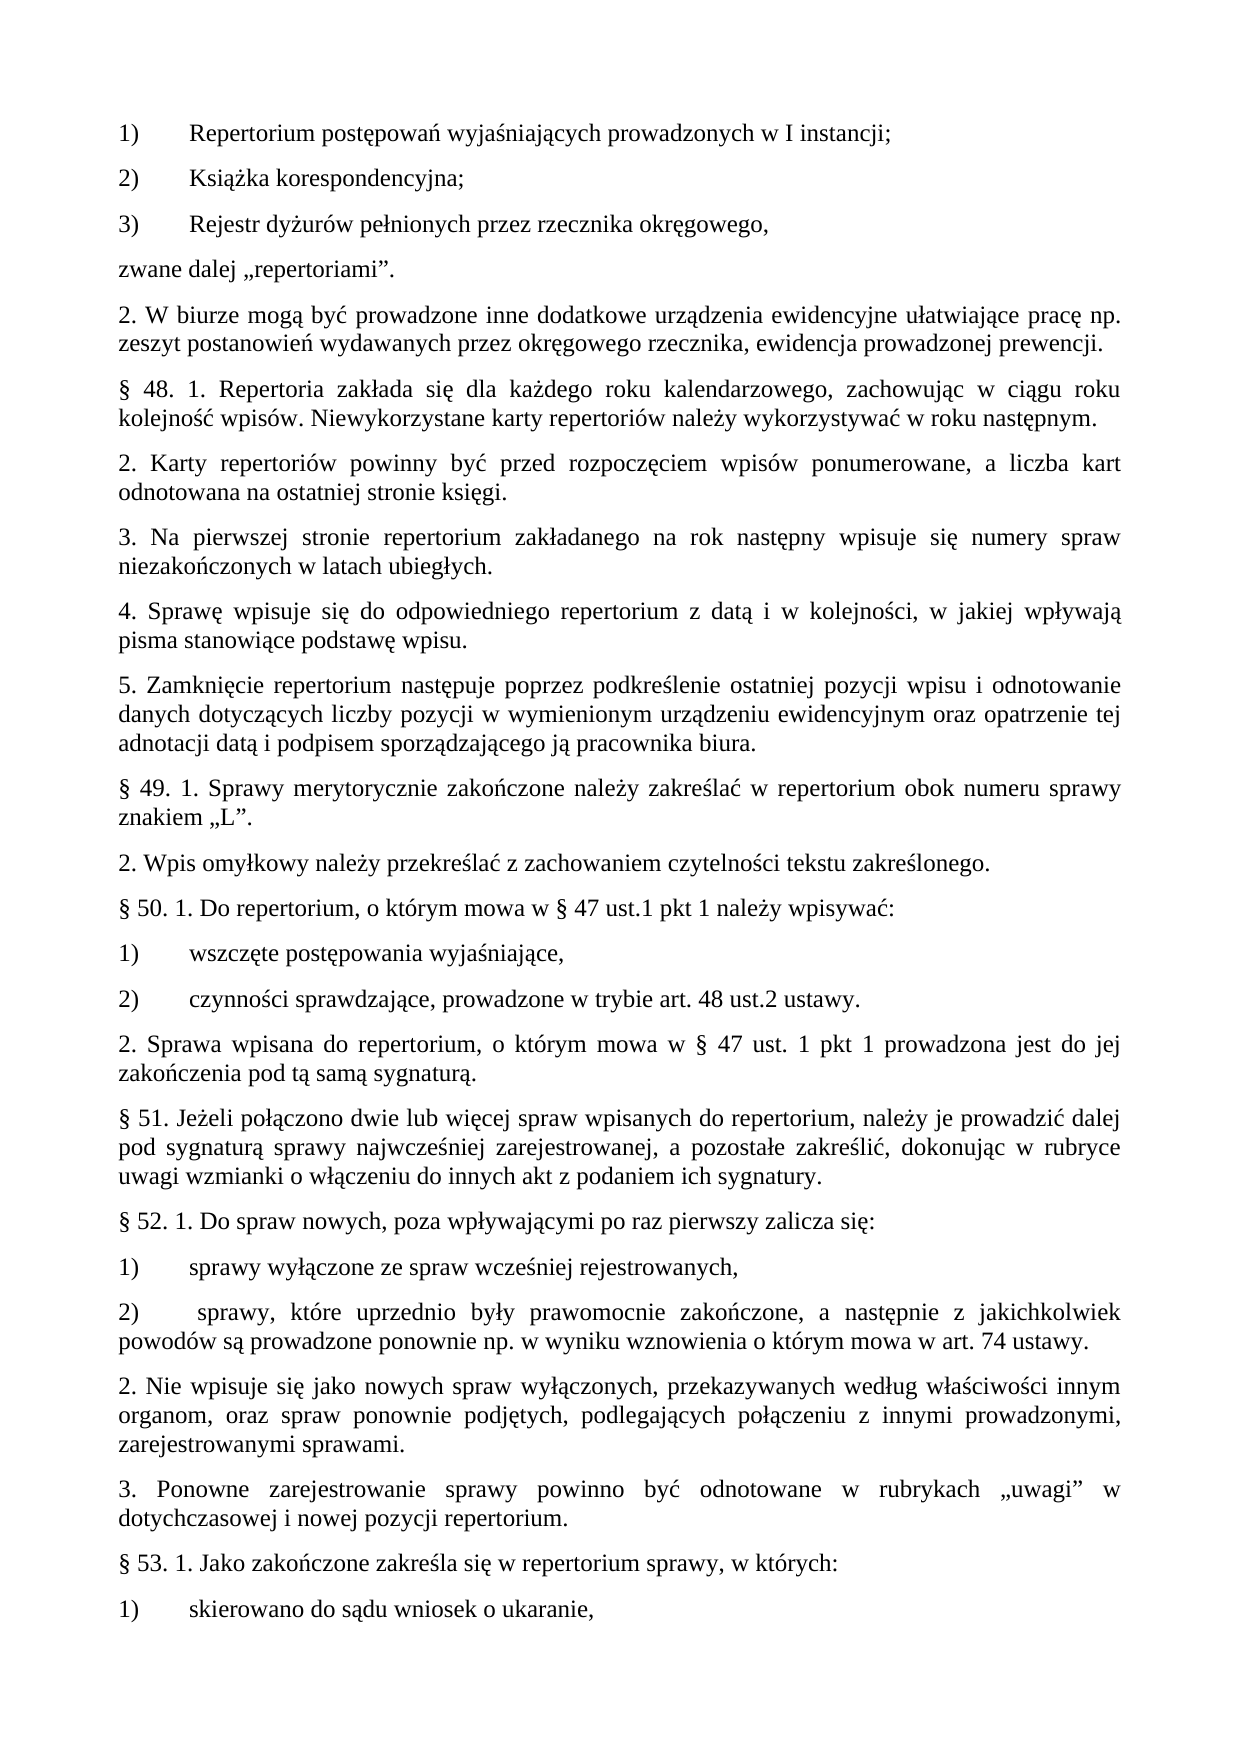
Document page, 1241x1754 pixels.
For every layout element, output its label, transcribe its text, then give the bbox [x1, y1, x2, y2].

text 1) wszczęte postępowania wyjaśniające, [118, 938, 1122, 967]
text 2) czynności sprawdzające, prowadzone w trybie art. 48 ust.2 ustawy. [118, 984, 1122, 1013]
text 3) Rejestr dyżurów pełnionych przez rzecznika okręgowego, [118, 209, 1122, 238]
text § 50. 1. Do repertorium, o którym mowa w § 47 ust.1 pkt 1 należy wpisywać: [118, 893, 1122, 922]
text 5. Zamknięcie repertorium następuje poprzez podkreślenie ostatniej pozycji wpisu i odnotowanie danych dotyczących liczby pozycji w wymienionym urządzeniu ewidencyjnym oraz opatrzenie tej adnotacji datą i podpisem sporządzającego ją pracownika biura. [118, 671, 1122, 757]
text 3. Ponowne zarejestrowanie sprawy powinno być odnotowane w rubrykach „uwagi” w dotychczasowej i nowej pozycji repertorium. [118, 1474, 1122, 1532]
text 1) Repertorium postępowań wyjaśniających prowadzonych w I instancji; [118, 118, 1122, 147]
text 3. Na pierwszej stronie repertorium zakładanego na rok następny wpisuje się numery spraw niezakończonych w latach ubiegłych. [118, 522, 1122, 580]
text 1) skierowano do sądu wniosek o ukaranie, [118, 1594, 1122, 1623]
text 1) sprawy wyłączone ze spraw wcześniej rejestrowanych, [118, 1252, 1122, 1281]
text § 52. 1. Do spraw nowych, poza wpływającymi po raz pierwszy zalicza się: [118, 1206, 1122, 1235]
text § 49. 1. Sprawy merytorycznie zakończone należy zakreślać w repertorium obok numeru sprawy znakiem „L”. [118, 773, 1122, 831]
text 2) sprawy, które uprzednio były prawomocnie zakończone, a następnie z jakichkolwiek powodów są prowadzone ponownie np. w wyniku wznowienia o którym mowa w art. 74 ustawy. [118, 1297, 1122, 1355]
text 2. Sprawa wpisana do repertorium, o którym mowa w § 47 ust. 1 pkt 1 prowadzona jest do jej zakończenia pod tą samą sygnaturą. [118, 1029, 1122, 1087]
text 2. Wpis omyłkowy należy przekreślać z zachowaniem czytelności tekstu zakreślonego. [118, 848, 1122, 876]
text 4. Sprawę wpisuje się do odpowiedniego repertorium z datą i w kolejności, w jakiej wpływają pisma stanowiące podstawę wpisu. [118, 596, 1122, 654]
text 2) Książka korespondencyjna; [118, 163, 1122, 192]
text 2. Karty repertoriów powinny być przed rozpoczęciem wpisów ponumerowane, a liczba kart odnotowana na ostatniej stronie księgi. [118, 448, 1122, 506]
text § 51. Jeżeli połączono dwie lub więcej spraw wpisanych do repertorium, należy je prowadzić dalej pod sygnaturą sprawy najwcześniej zarejestrowanej, a pozostałe zakreślić, dokonując w rubryce uwagi wzmianki o włączeniu do innych akt z podaniem ich sygnatury. [118, 1103, 1122, 1190]
text § 53. 1. Jako zakończone zakreśla się w repertorium sprawy, w których: [118, 1548, 1122, 1577]
text § 48. 1. Repertoria zakłada się dla każdego roku kalendarzowego, zachowując w ciągu roku kolejność wpisów. Niewykorzystane karty repertoriów należy wykorzystywać w roku następnym. [118, 374, 1122, 431]
text zwane dalej „repertoriami”. [118, 254, 1122, 283]
text 2. W biurze mogą być prowadzone inne dodatkowe urządzenia ewidencyjne ułatwiające pracę np. zeszyt postanowień wydawanych przez okręgowego rzecznika, ewidencja prowadzonej prewencji. [118, 300, 1122, 357]
text 2. Nie wpisuje się jako nowych spraw wyłączonych, przekazywanych według właściwości innym organom, oraz spraw ponownie podjętych, podlegających połączeniu z innymi prowadzonymi, zarejestrowanymi sprawami. [118, 1371, 1122, 1458]
